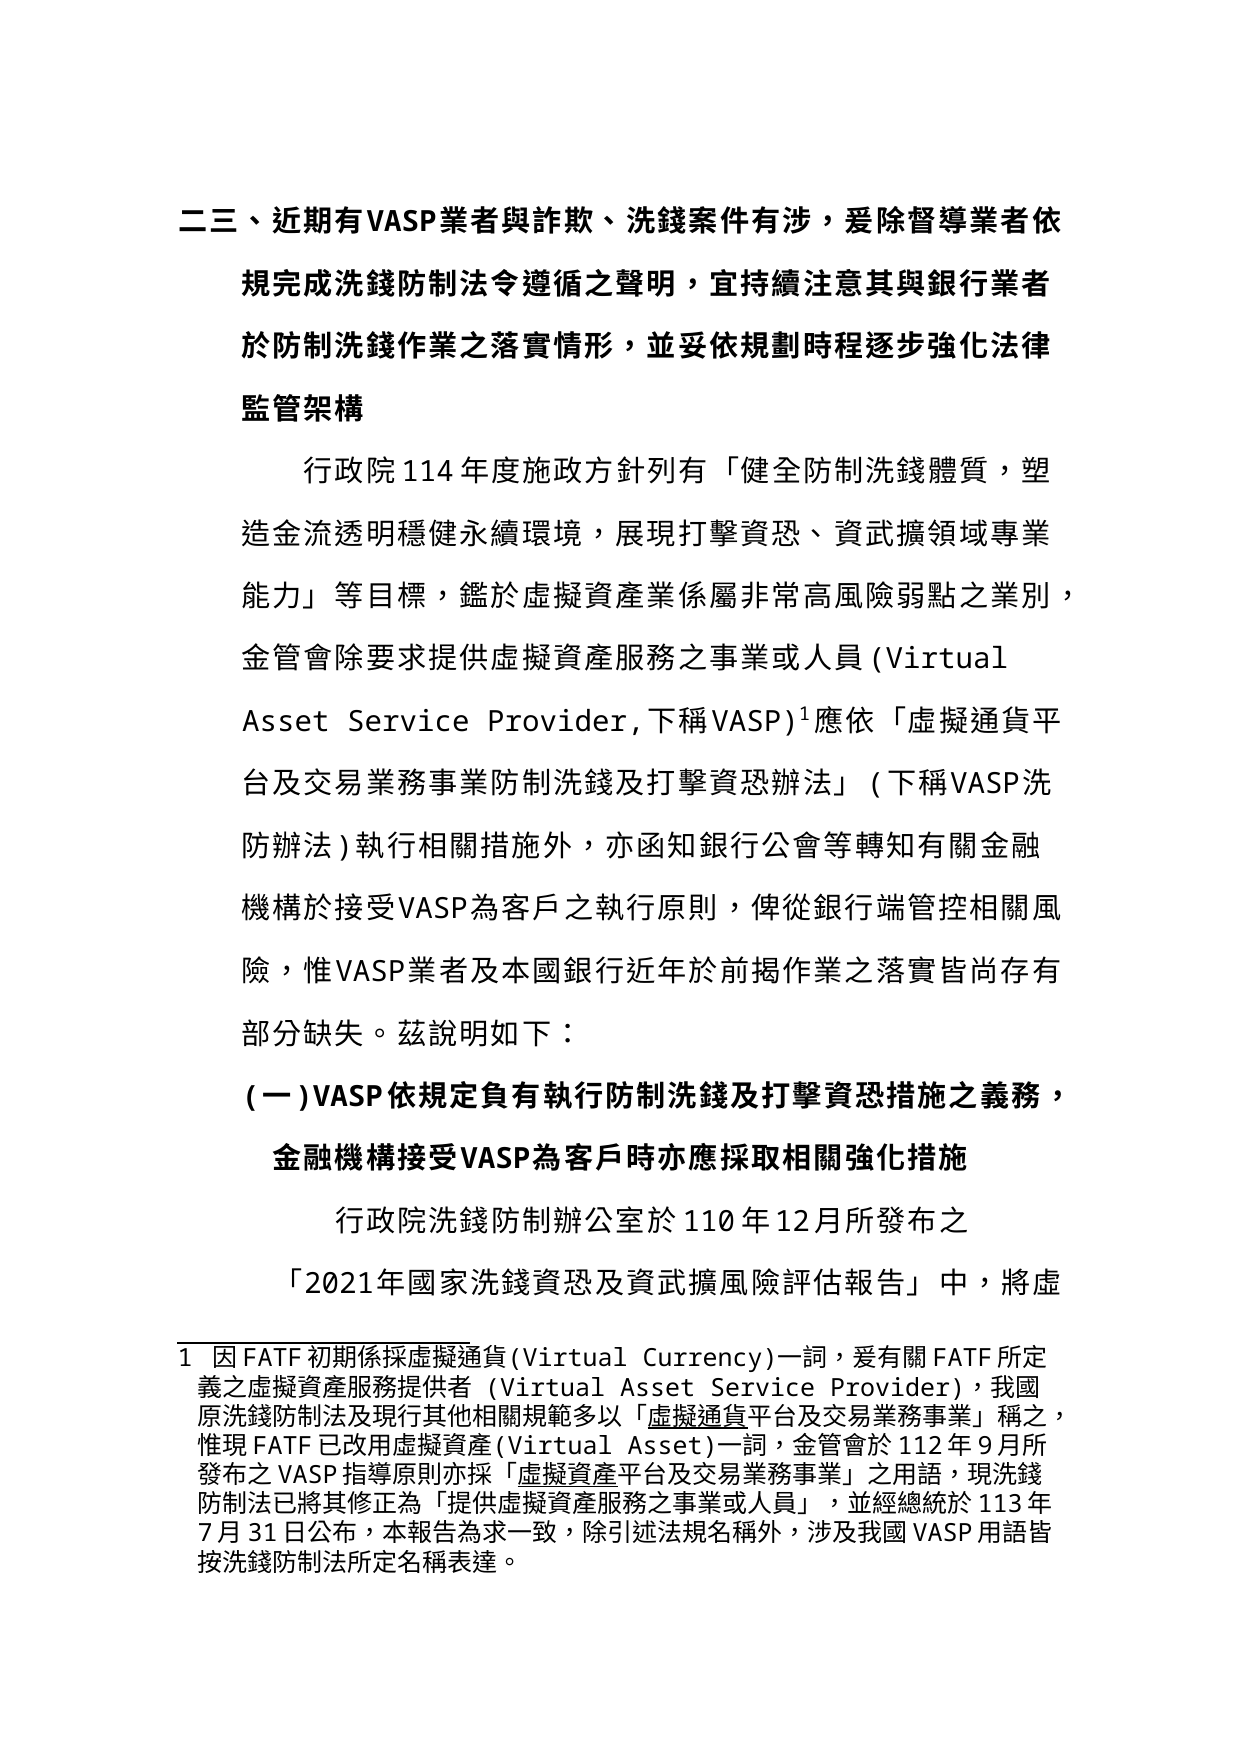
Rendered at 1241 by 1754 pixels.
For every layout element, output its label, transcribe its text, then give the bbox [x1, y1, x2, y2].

text 行政院114年度施政方針列有「健全防制洗錢體質，塑造金流透明穩健永續環境，展現打擊資恐、資武擴領域專業能力」等目標，鑑於虛擬資產業係屬非常高風險弱點之業別，金管會除要求提供虛擬資產服務之事業或人員(Virtual Asset Service Provider,下稱VASP)應依「虛擬通貨平台及交易業務事業防制洗錢及打擊資恐辦法」(下稱VASP洗防辦法)執行相關措施外，亦函知銀行公會等轉知有關金融機構於接受VASP為客戶之執行原則，俾從銀行端管控相關風險，惟VASP業者及本國銀行近年於前揭作業之落實皆尚存有部分缺失。茲說明如下： [236, 427, 1063, 1052]
text 二三、近期有VASP業者與詐欺、洗錢案件有涉，爰除督導業者依規完成洗錢防制法令遵循之聲明，宜持續注意其與銀行業者於防制洗錢作業之落實情形，並妥依規劃時程逐步強化法律監管架構 [177, 177, 1063, 427]
text (一)VASP依規定負有執行防制洗錢及打擊資恐措施之義務，金融機構接受VASP為客戶時亦應採取相關強化措施 [236, 1052, 1063, 1177]
text 行政院洗錢防制辦公室於110年12月所發布之「2021年國家洗錢資恐及資武擴風險評估報告」中，將虛擬資產業列為非常高風險弱點，爰採行適當措施以有效降低風險實為重要。參金管會所發布之VASP洗防辦法及相關解釋令規定，VASP應建立洗錢防制內部控制與稽核制度，並應於從事該業務前，向金管會完成洗錢防制法令遵循之聲明(下稱法遵聲明)，執行業務時，應執行確認客戶身分、記錄保存及可疑交易申報等措施。另為從銀行端管控相關風險，金管會自107年7月即要求銀行受理VASP開戶時，應確認該VASP對其平台使用者採行實名制，並於110年12月27日以金管銀法字第11002739741號函修正「金融機構接受VASP為客戶政策之執行原則」，請金融機構應辨識客戶是否為VASP業者，若依內部政策接受其為客戶，應依風險基礎之原則將VASP列為高風險，採取強化確認客戶身分及交易監控措施，並應確認VASP已依規定完成法遵聲明。 [266, 1177, 1063, 1302]
text 因FATF初期係採虛擬通貨(Virtual Currency)一詞，爰有關FATF所定義之虛擬資產服務提供者 (Virtual Asset Service Provider)，我國原洗錢防制法及現行其他相關規範多以「虛擬通貨平台及交易業務事業」稱之，惟現FATF已改用虛擬資產(Virtual Asset)一詞，金管會於112年9月所發布之VASP指導原則亦採「虛擬資產平台及交易業務事業」之用語，現洗錢防制法已將其修正為「提供虛擬資產服務之事業或人員」，並經總統於113年7月31日公布，本報告為求一致，除引述法規名稱外，涉及我國VASP用語皆按洗錢防制法所定名稱表達。 [177, 1343, 1063, 1577]
